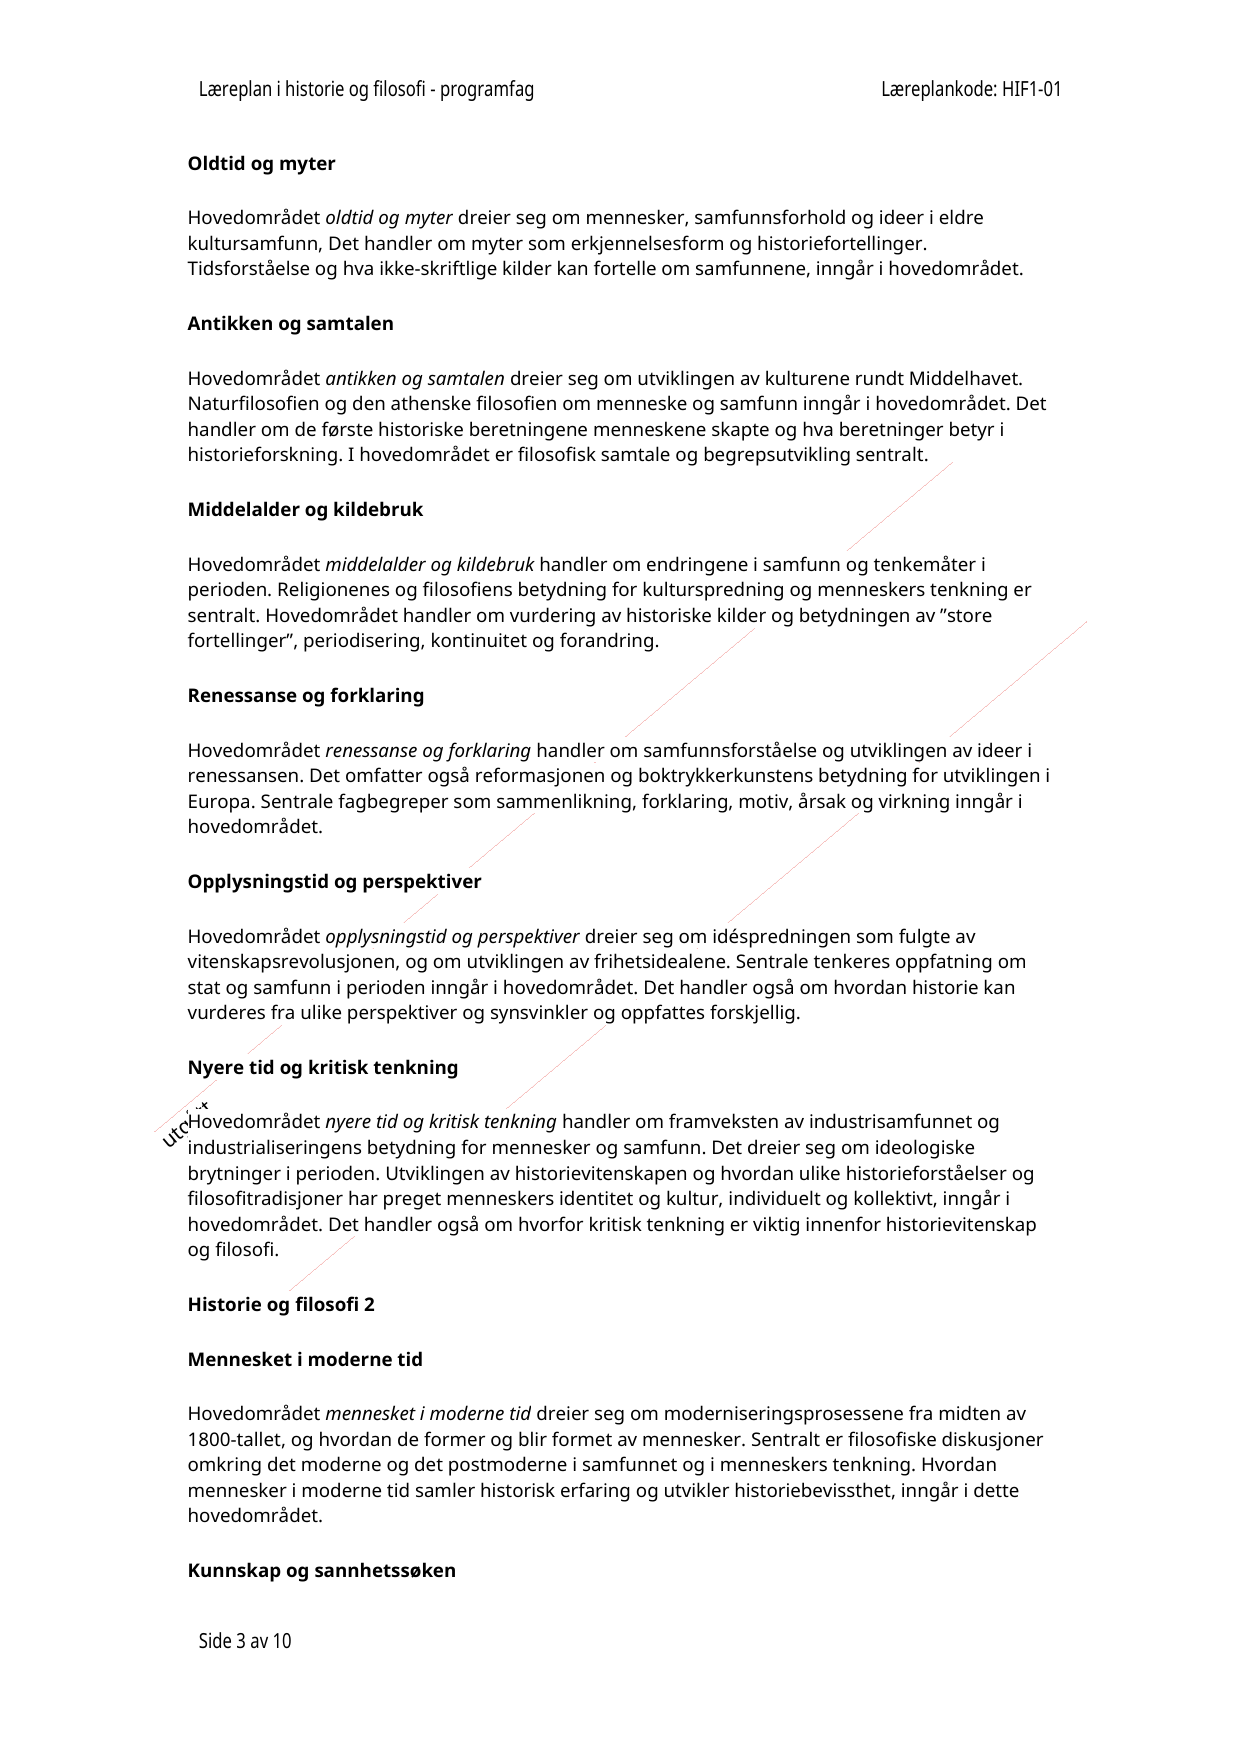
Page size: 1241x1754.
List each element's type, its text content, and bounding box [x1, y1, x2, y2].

text Oldtid og myter [336, 150, 1053, 176]
text Hovedområdet mennesket i moderne tid dreier seg om moderniseringsprosessene fra midten av 1800-tallet, og hvordan de former og blir formet av mennesker. Sentralt er filosofiske diskusjoner omkring det moderne og det postmoderne i samfunnet og i menneskers tenkning. Hvordan mennesker i moderne tid samler historisk erfaring og utvikler historiebevissthet, inngår i dette hovedområdet. [323, 1401, 1053, 1528]
text Hovedområdet nyere tid og kritisk tenkning handler om framveksten av industrisamfunnet og industrialiseringens betydning for mennesker og samfunn. Det dreier seg om ideologiske brytninger i perioden. Utviklingen av historievitenskapen og hvordan ulike historieforståelser og filosofitradisjoner har preget menneskers identitet og kultur, individuelt og kollektivt, inngår i hovedområdet. Det handler også om hvorfor kritisk tenkning er viktig innenfor historievitenskap og filosofi. [325, 1109, 1053, 1262]
text Nyere tid og kritisk tenkning [459, 1054, 570, 1080]
text Renessanse og forklaring [425, 682, 689, 708]
text Renessanse og forklaring [661, 682, 1013, 708]
text Mennesket i moderne tid [423, 1346, 1053, 1371]
text Nyere tid og kritisk tenkning [542, 1054, 1053, 1080]
text Opplysningstid og perspektiver [764, 868, 1053, 894]
text Opplysningstid og perspektiver [487, 868, 791, 894]
text Hovedområdet renessanse og forklaring handler om samfunnsforståelse og utviklingen av ideer i renessansen. Det omfatter også reformasjonen og boktrykkerkunstens betydning for utviklingen i Europa. Sentrale fagbegreper som sammenlikning, forklaring, motiv, årsak og virkning inngår i hovedområdet. [829, 737, 1053, 839]
text Renessanse og forklaring [985, 682, 1053, 708]
text Middelalder og kildebruk [883, 496, 1053, 522]
text Hovedområdet renessanse og forklaring handler om samfunnsforståelse og utviklingen av ideer i renessansen. Det omfatter også reformasjonen og boktrykkerkunstens betydning for utviklingen i Europa. Sentrale fagbegreper som sammenlikning, forklaring, motiv, årsak og virkning inngår i hovedområdet. [187, 737, 593, 839]
text Kunnskap og sannhetssøken [461, 1557, 1053, 1583]
text Hovedområdet oldtid og myter dreier seg om mennesker, samfunnsforhold og ideer i eldre kultursamfunn, Det handler om myter som erkjennelsesform og historiefortellinger. Tidsforståelse og hva ikke-skriftlige kilder kan fortelle om samfunnene, inngår i hovedområdet. [933, 205, 1053, 281]
text Historie og filosofi 2 [375, 1291, 1053, 1317]
text Antikken og samtalen [394, 310, 1053, 336]
text Hovedområdet renessanse og forklaring handler om samfunnsforståelse og utviklingen av ideer i renessansen. Det omfatter også reformasjonen og boktrykkerkunstens betydning for utviklingen i Europa. Sentrale fagbegreper som sammenlikning, forklaring, motiv, årsak og virkning inngår i hovedområdet. [505, 813, 857, 839]
text Middelalder og kildebruk [423, 496, 910, 522]
text Hovedområdet middelalder og kildebruk handler om endringene i samfunn og tenkemåter i perioden. Religionenes og filosofiens betydning for kulturspredning og menneskers tenkning er sentralt. Hovedområdet handler om vurdering av historiske kilder og betydningen av ”store fortellinger”, periodisering, kontinuitet og forandring. [727, 551, 1053, 653]
text Hovedområdet opplysningstid og perspektiver dreier seg om idéspredningen som fulgte av vitenskapsrevolusjonen, og om utviklingen av frihetsidealene. Sentrale tenkeres oppfatning om stat og samfunn i perioden inngår i hovedområdet. Det handler også om hvordan historie kan vurderes fra ulike perspektiver og synsvinkler og oppfattes forskjellig. [637, 923, 1053, 1025]
text Hovedområdet antikken og samtalen dreier seg om utviklingen av kulturene rundt Middelhavet. Naturfilosofien og den athenske filosofien om menneske og samfunn inngår i hovedområdet. Det handler om de første historiske beretningene menneskene skapte og hva beretninger betyr i historieforskning. I hovedområdet er filosofisk samtale og begrepsutvikling sentralt. [934, 365, 1053, 467]
